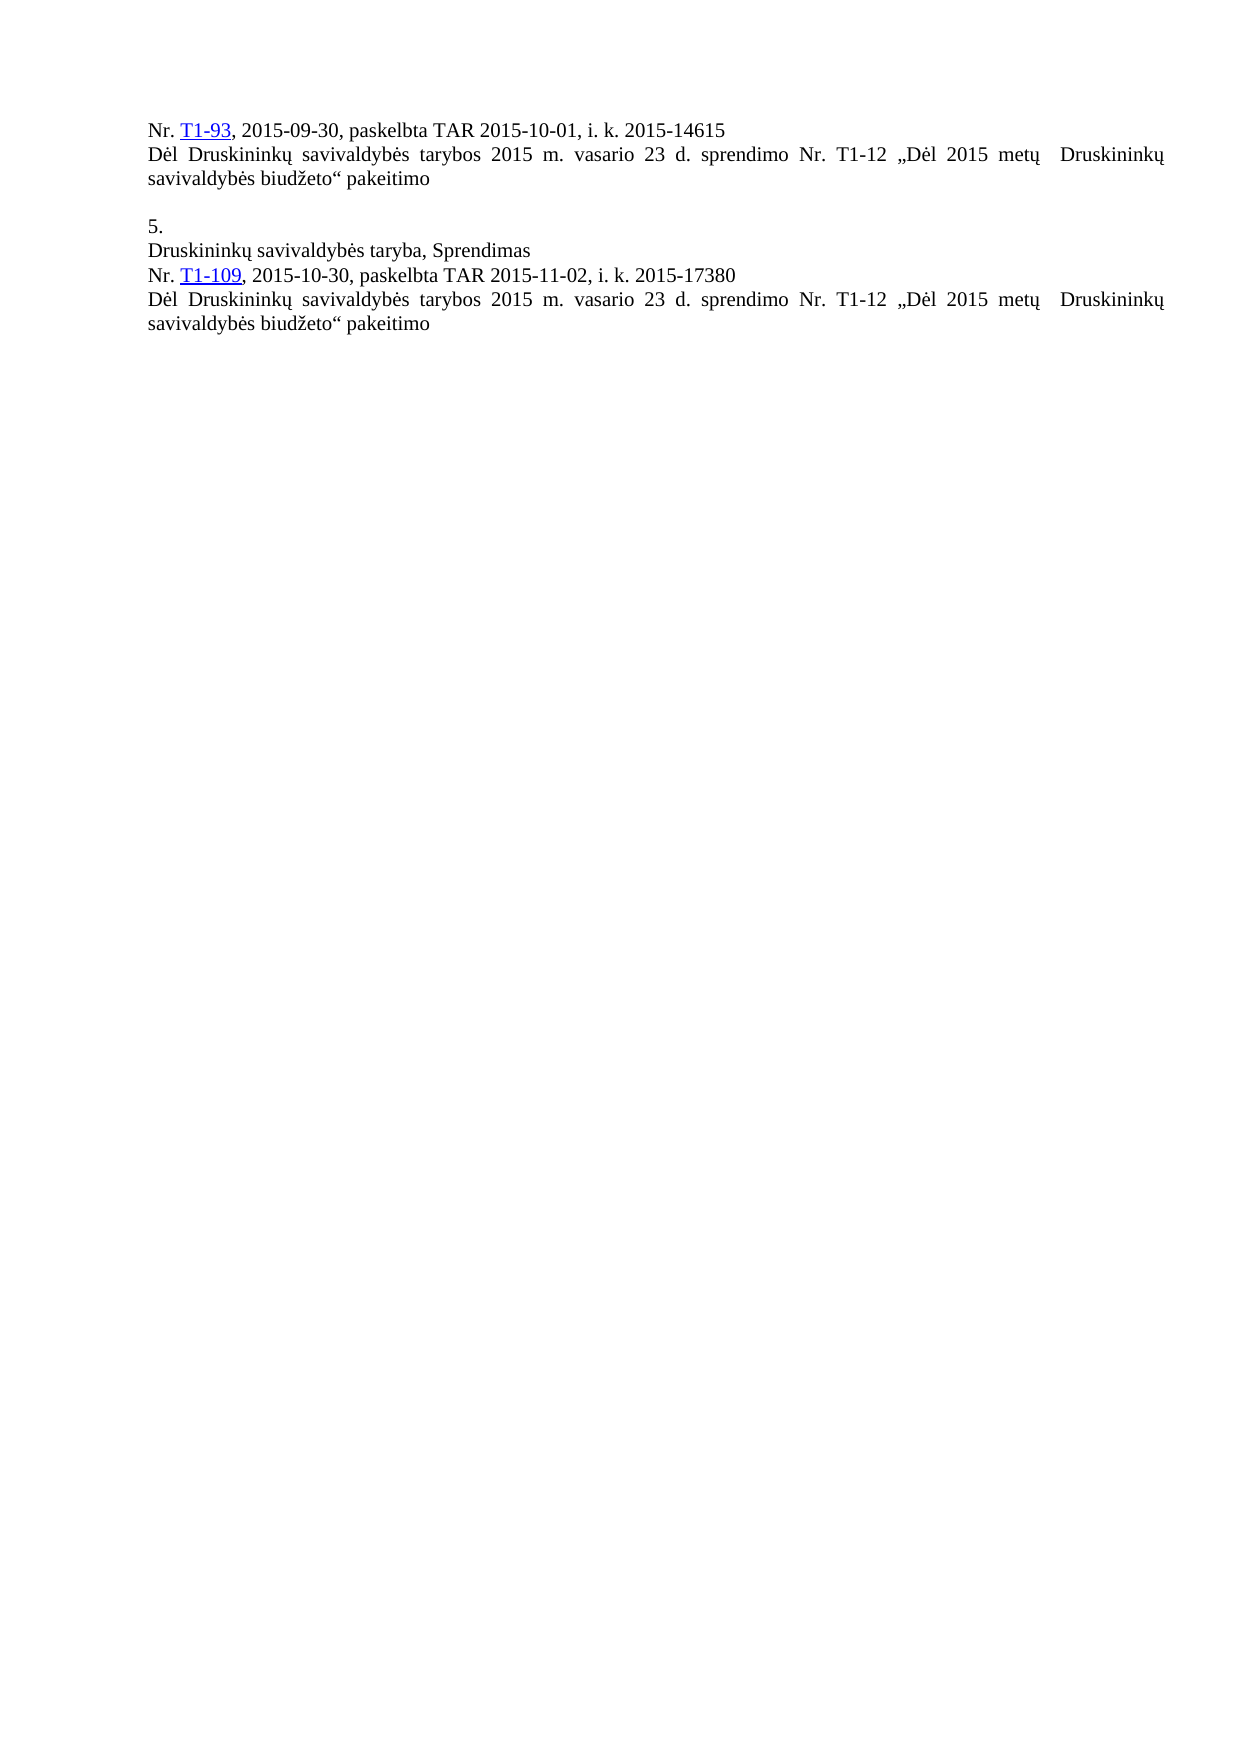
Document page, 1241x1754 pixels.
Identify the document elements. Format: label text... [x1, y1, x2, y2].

text 5. [148, 214, 1167, 238]
text Dėl Druskininkų savivaldybės tarybos 2015 m. vasario 23 d. sprendimo Nr. T1-12 „Dėl 2015 metų Druskininkų savivaldybės biudžeto“ pakeitimo [148, 142, 1167, 190]
text Druskininkų savivaldybės taryba, Sprendimas [148, 238, 1167, 262]
text Nr. T1-109, 2015-10-30, paskelbta TAR 2015-11-02, i. k. 2015-17380 [148, 262, 1167, 287]
text Dėl Druskininkų savivaldybės tarybos 2015 m. vasario 23 d. sprendimo Nr. T1-12 „Dėl 2015 metų Druskininkų savivaldybės biudžeto“ pakeitimo [148, 287, 1167, 335]
text Nr. T1-93, 2015-09-30, paskelbta TAR 2015-10-01, i. k. 2015-14615 [148, 118, 1167, 142]
